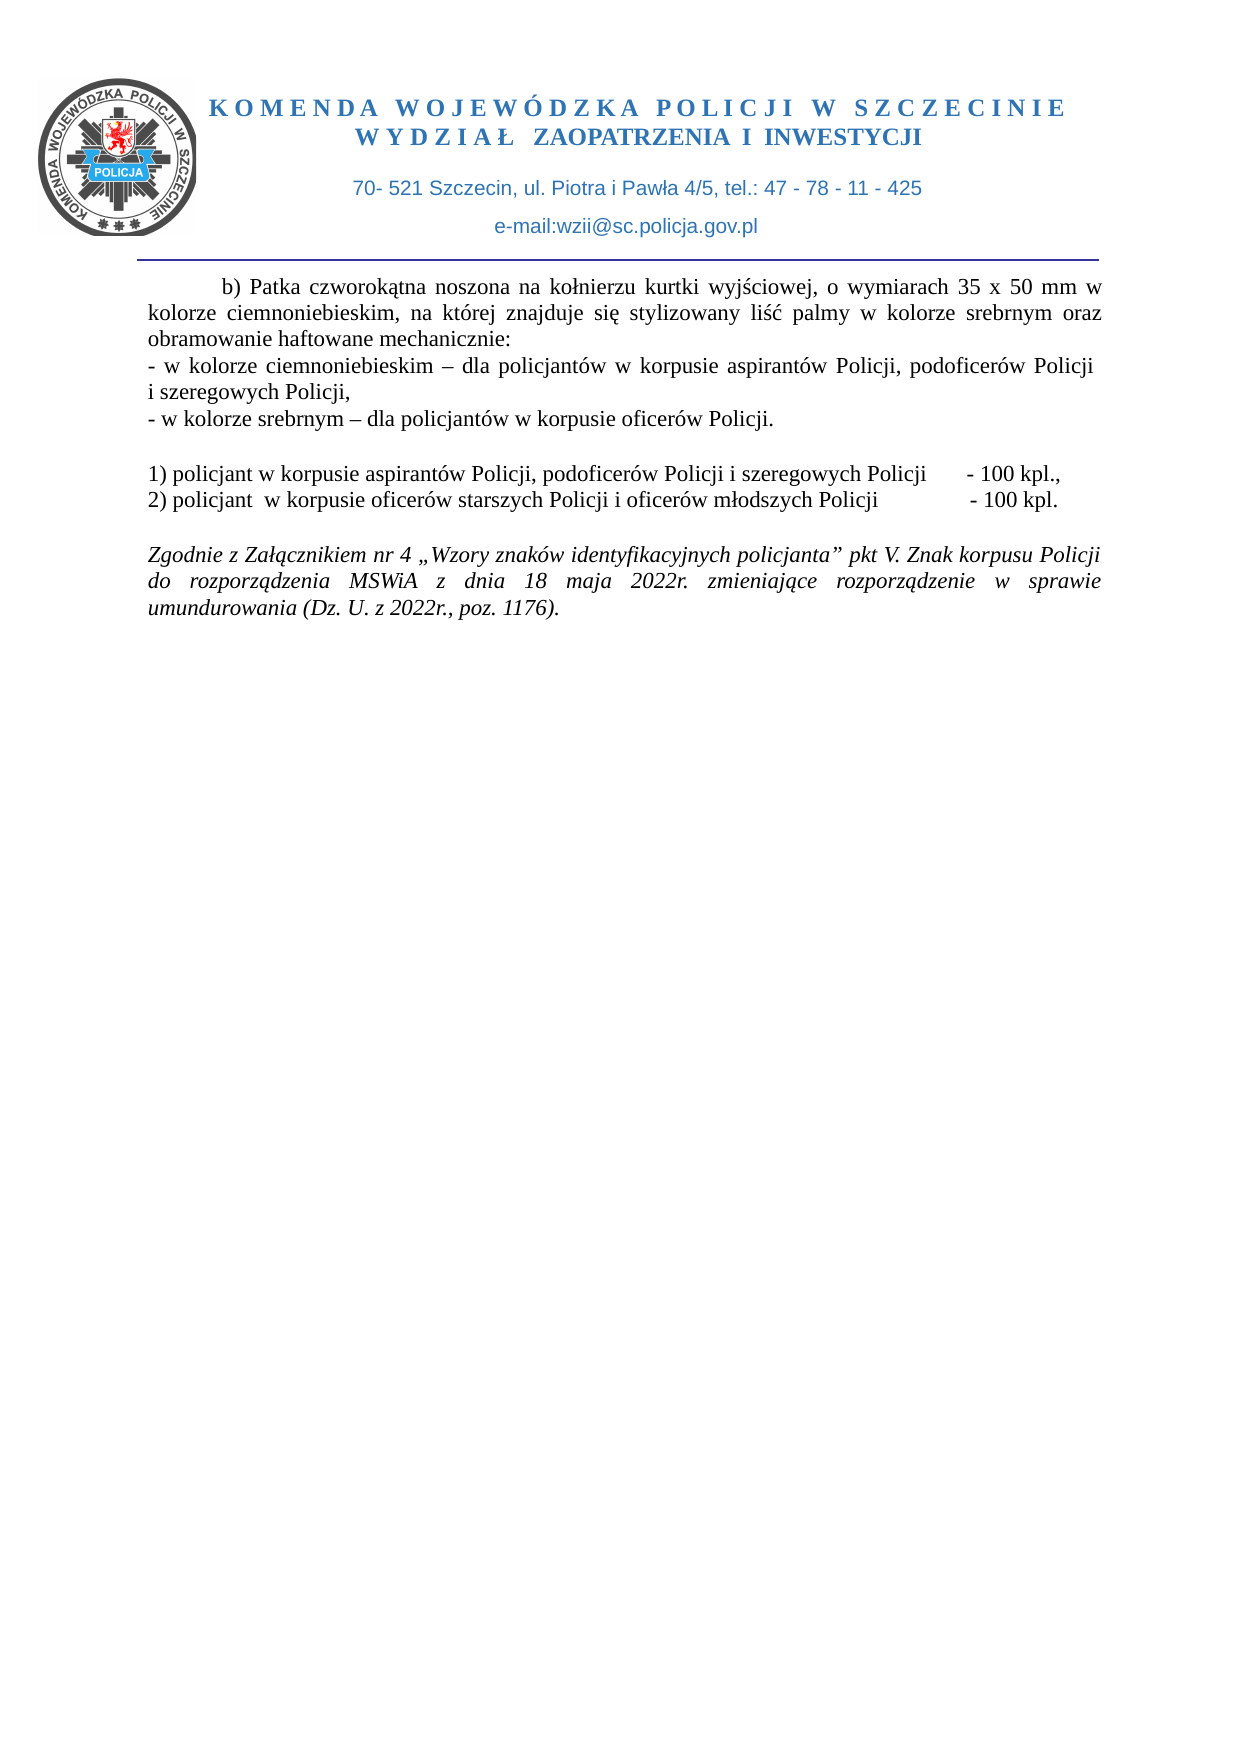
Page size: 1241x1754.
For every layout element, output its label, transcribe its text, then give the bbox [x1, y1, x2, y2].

text - w kolorze ciemnoniebieskim – dla policjantów w korpusie aspirantów Policji, podoficerów Policji i szeregowych Policji, [148, 352, 1104, 404]
text 2) policjant w korpusie oficerów starszych Policji i oficerów młodszych Policji - 100 kpl. [148, 486, 1104, 512]
text - w kolorze srebrnym – dla policjantów w korpusie oficerów Policji. [148, 404, 1104, 431]
text 1) policjant w korpusie aspirantów Policji, podoficerów Policji i szeregowych Policji - 100 kpl., [148, 460, 1104, 486]
text Zgodnie z Załącznikiem nr 4 „Wzory znaków identyfikacyjnych policjanta” pkt V. Znak korpusu Policji do rozporządzenia MSWiA z dnia 18 maja 2022r. zmieniające rozporządzenie w sprawie umundurowania (Dz. U. z 2022r., poz. 1176). [148, 541, 1104, 620]
text b) Patka czworokątna noszona na kołnierzu kurtki wyjściowej, o wymiarach 35 x 50 mm w kolorze ciemnoniebieskim, na której znajduje się stylizowany liść palmy w kolorze srebrnym oraz obramowanie haftowane mechanicznie: [148, 273, 1104, 352]
picture [37, 77, 201, 242]
